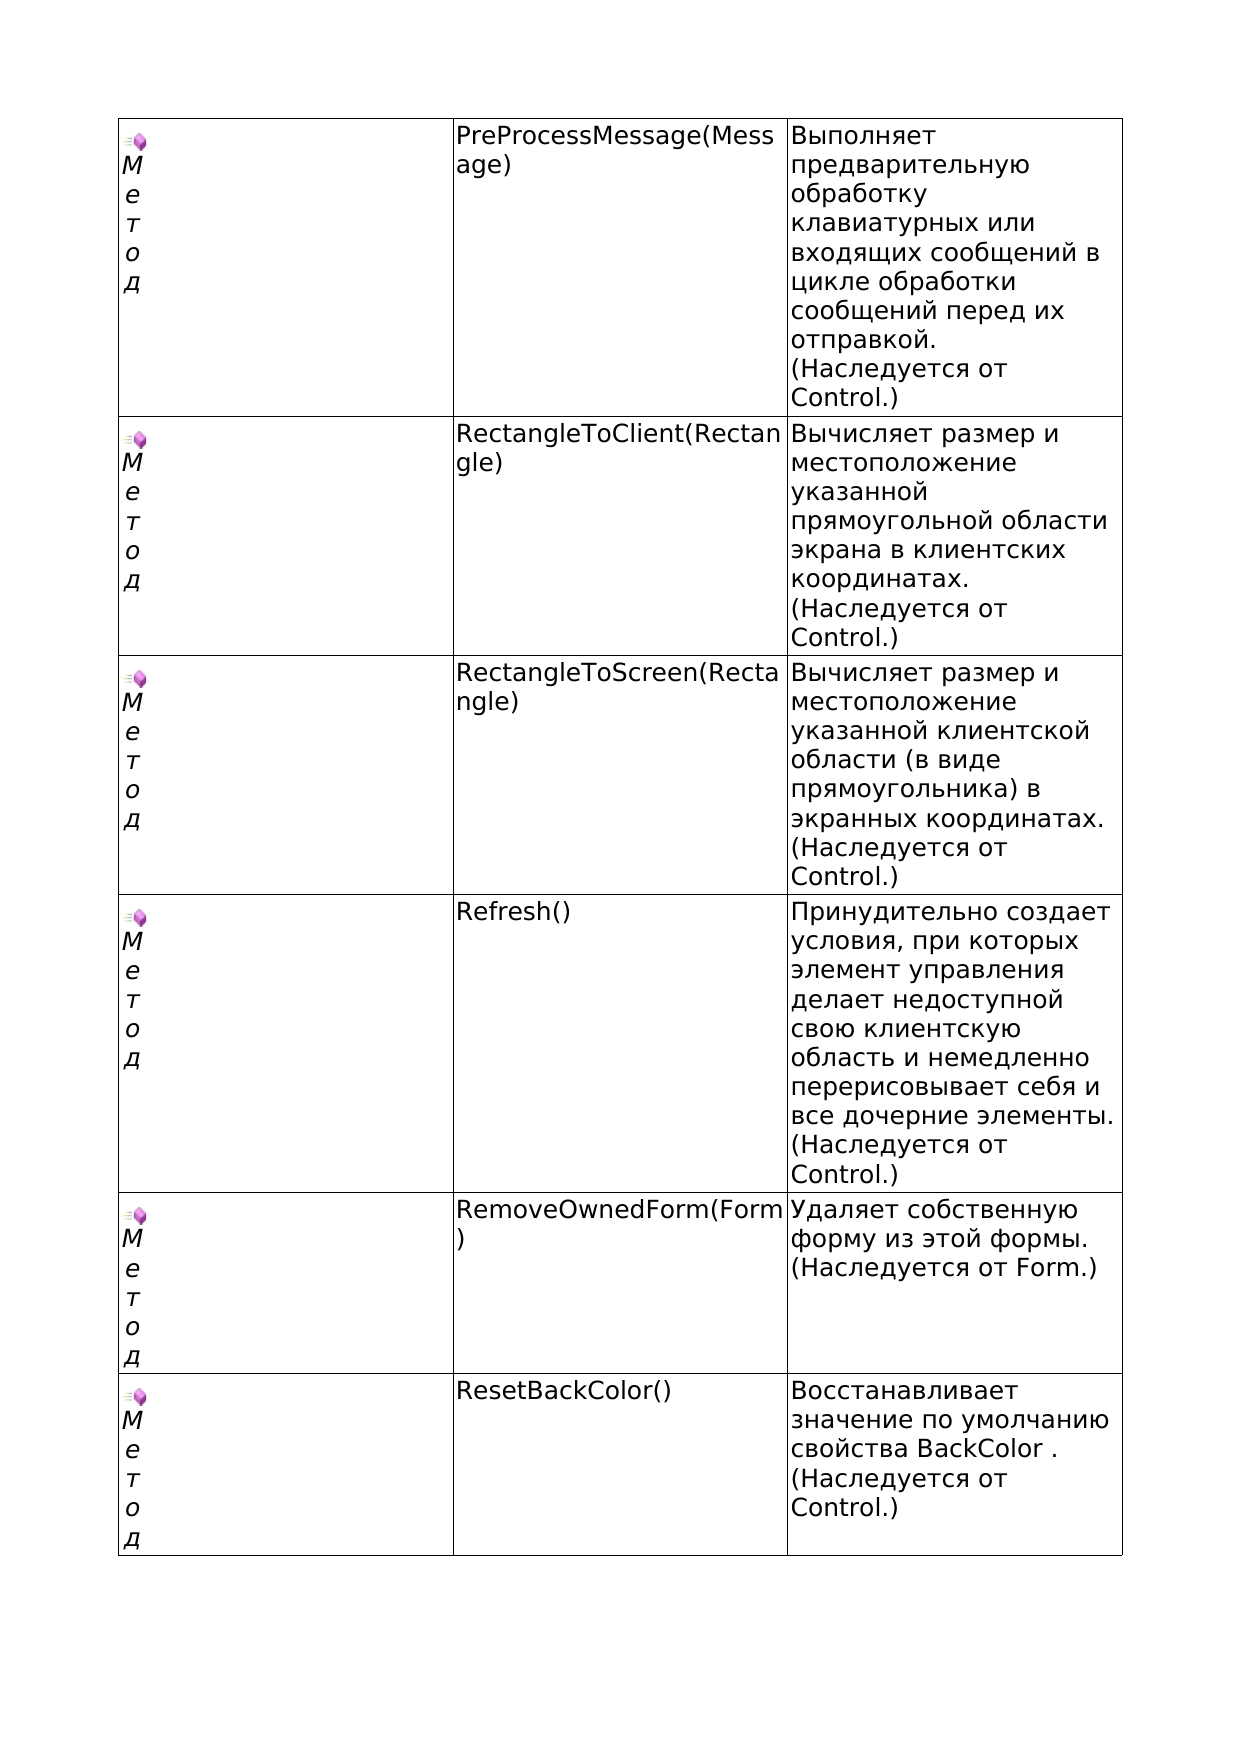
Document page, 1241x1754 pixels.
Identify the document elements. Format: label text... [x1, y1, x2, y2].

table_cell RemoveOwnedForm(Form) [454, 1193, 787, 1373]
table_cell ResetBackColor() [454, 1374, 787, 1555]
picture [121, 431, 147, 449]
table_cell RectangleToClient(Rectangle) [454, 417, 787, 655]
table_cell Refresh() [454, 895, 787, 1192]
picture [121, 670, 147, 688]
table_cell [119, 417, 453, 655]
table_cell RectangleToScreen(Rectangle) [454, 656, 787, 894]
picture [121, 1388, 147, 1406]
table_cell Вычисляет размер и местоположение указанной прямоугольной области экрана в клиентских координатах. (Наследуется от Control.) [788, 417, 1122, 655]
table_cell Восстанавливает значение по умолчанию свойства BackColor . (Наследуется от Control.) [788, 1374, 1122, 1555]
table_cell Удаляет собственную форму из этой формы. (Наследуется от Form.) [788, 1193, 1122, 1373]
picture [121, 133, 147, 151]
table_cell [119, 1374, 453, 1555]
table_cell Принудительно создает условия, при которых элемент управления делает недоступной свою клиентскую область и немедленно перерисовывает себя и все дочерние элементы. (Наследуется от Control.) [788, 895, 1122, 1192]
table_cell Вычисляет размер и местоположение указанной клиентской области (в виде прямоугольника) в экранных координатах. (Наследуется от Control.) [788, 656, 1122, 894]
table_cell [119, 119, 453, 416]
picture [121, 1207, 147, 1225]
table_cell [119, 656, 453, 894]
table_cell PreProcessMessage(Message) [454, 119, 787, 416]
table_cell Выполняет предварительную обработку клавиатурных или входящих сообщений в цикле обработки сообщений перед их отправкой. (Наследуется от Control.) [788, 119, 1122, 416]
table_cell [119, 1193, 453, 1373]
picture [121, 909, 147, 927]
table_cell [119, 895, 453, 1192]
